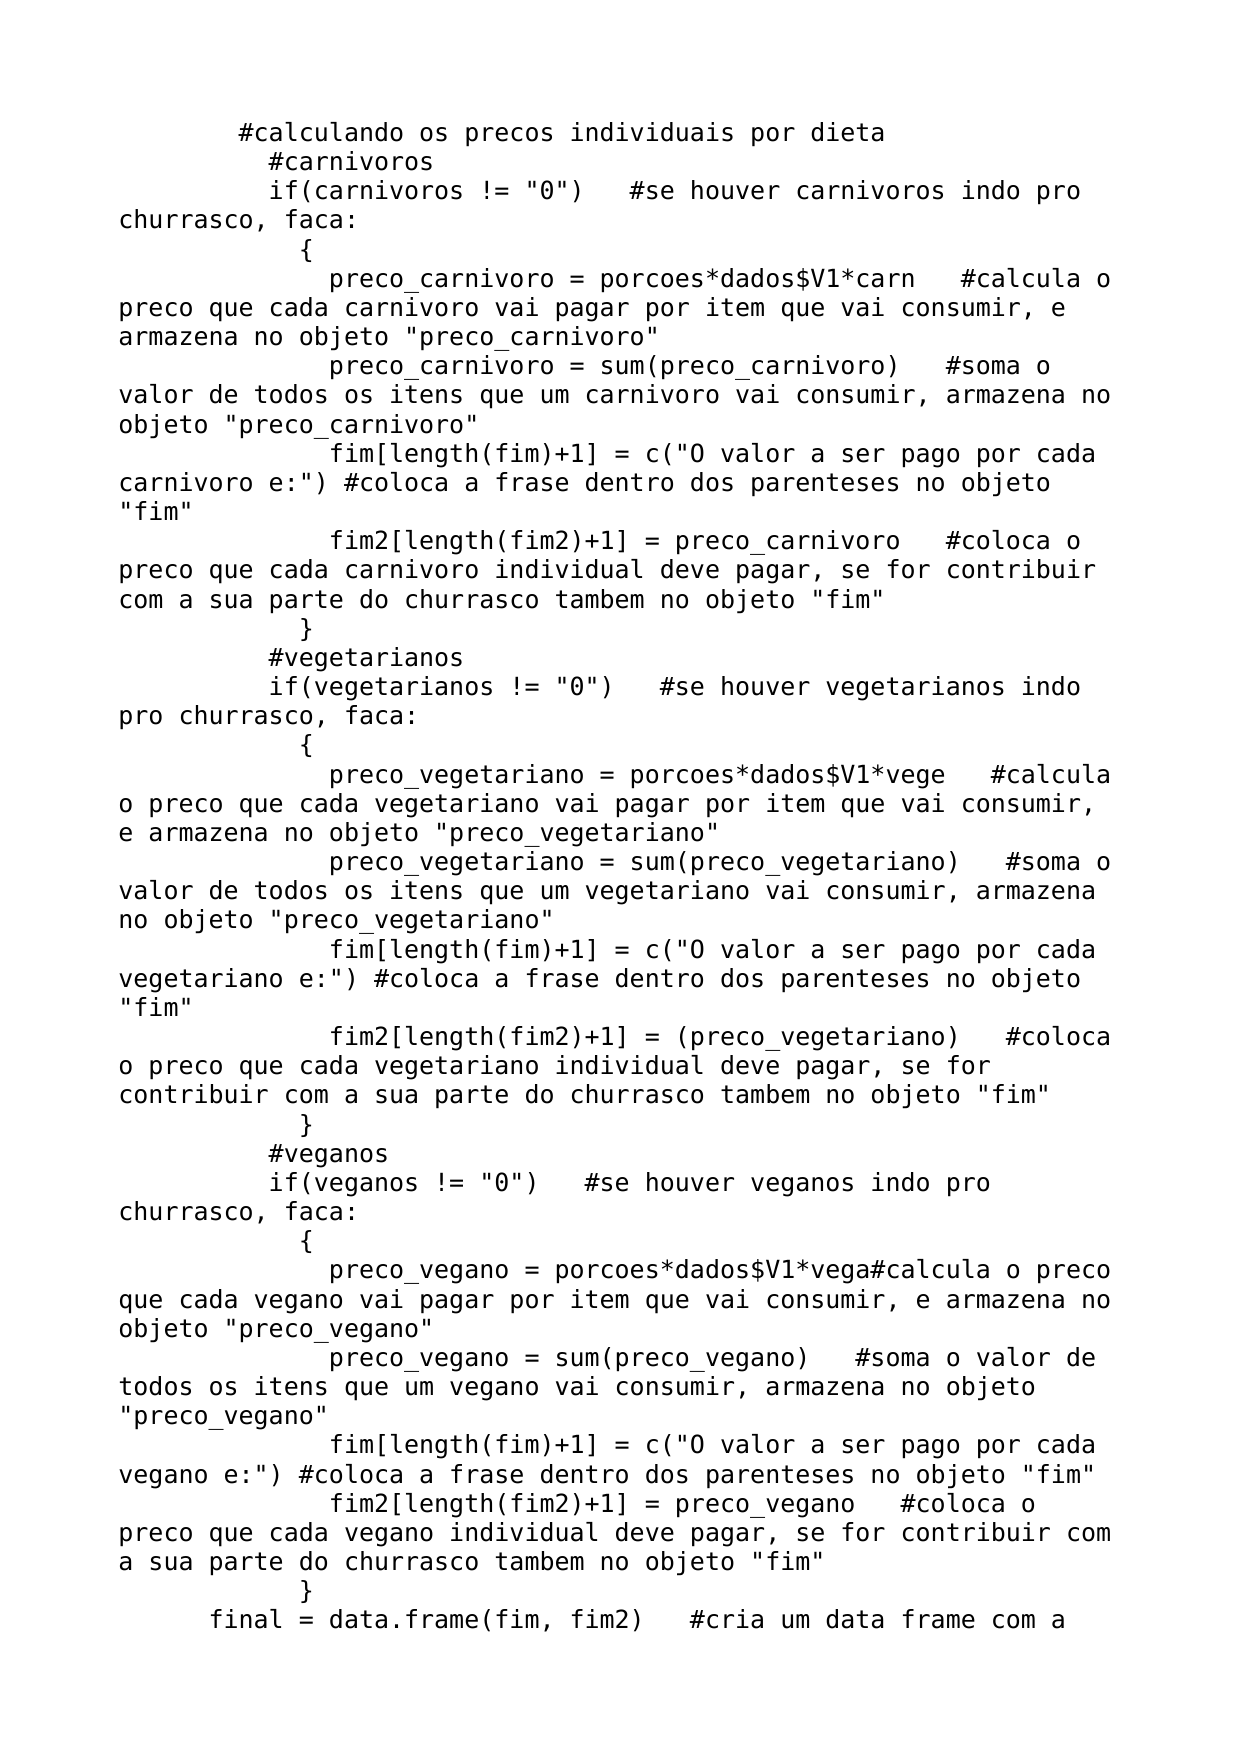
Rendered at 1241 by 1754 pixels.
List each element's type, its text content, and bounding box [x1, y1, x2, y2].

text #calculando os precos individuais por dieta #carnivoros if(carnivoros != "0") #se houver carnivoros indo pro churrasco, faca: { preco_carnivoro = porcoes*dados$V1*carn #calcula o preco que cada carnivoro vai pagar por item que vai consumir, e armazena no objeto "preco_carnivoro" preco_carnivoro = sum(preco_carnivoro) #soma o valor de todos os itens que um carnivoro vai consumir, armazena no objeto "preco_carnivoro" fim[length(fim)+1] = c("O valor a ser pago por cada carnivoro e:") #coloca a frase dentro dos parenteses no objeto "fim" fim2[length(fim2)+1] = preco_carnivoro #coloca o preco que cada carnivoro individual deve pagar, se for contribuir com a sua parte do churrasco tambem no objeto "fim" } #vegetarianos if(vegetarianos != "0") #se houver vegetarianos indo pro churrasco, faca: { preco_vegetariano = porcoes*dados$V1*vege #calcula o preco que cada vegetariano vai pagar por item que vai consumir, e armazena no objeto "preco_vegetariano" preco_vegetariano = sum(preco_vegetariano) #soma o valor de todos os itens que um vegetariano vai consumir, armazena no objeto "preco_vegetariano" fim[length(fim)+1] = c("O valor a ser pago por cada vegetariano e:") #coloca a frase dentro dos parenteses no objeto "fim" fim2[length(fim2)+1] = (preco_vegetariano) #coloca o preco que cada vegetariano individual deve pagar, se for contribuir com a sua parte do churrasco tambem no objeto "fim" } #veganos if(veganos != "0") #se houver veganos indo pro churrasco, faca: { preco_vegano = porcoes*dados$V1*vega#calcula o preco que cada vegano vai pagar por item que vai consumir, e armazena no objeto "preco_vegano" preco_vegano = sum(preco_vegano) #soma o valor de todos os itens que um vegano vai consumir, armazena no objeto "preco_vegano" fim[length(fim)+1] = c("O valor a ser pago por cada vegano e:") #coloca a frase dentro dos parenteses no objeto "fim" fim2[length(fim2)+1] = preco_vegano #coloca o preco que cada vegano individual deve pagar, se for contribuir com a sua parte do churrasco tambem no objeto "fim" } final = data.frame(fim, fim2) #cria um data frame com a [118, 118, 1122, 1635]
